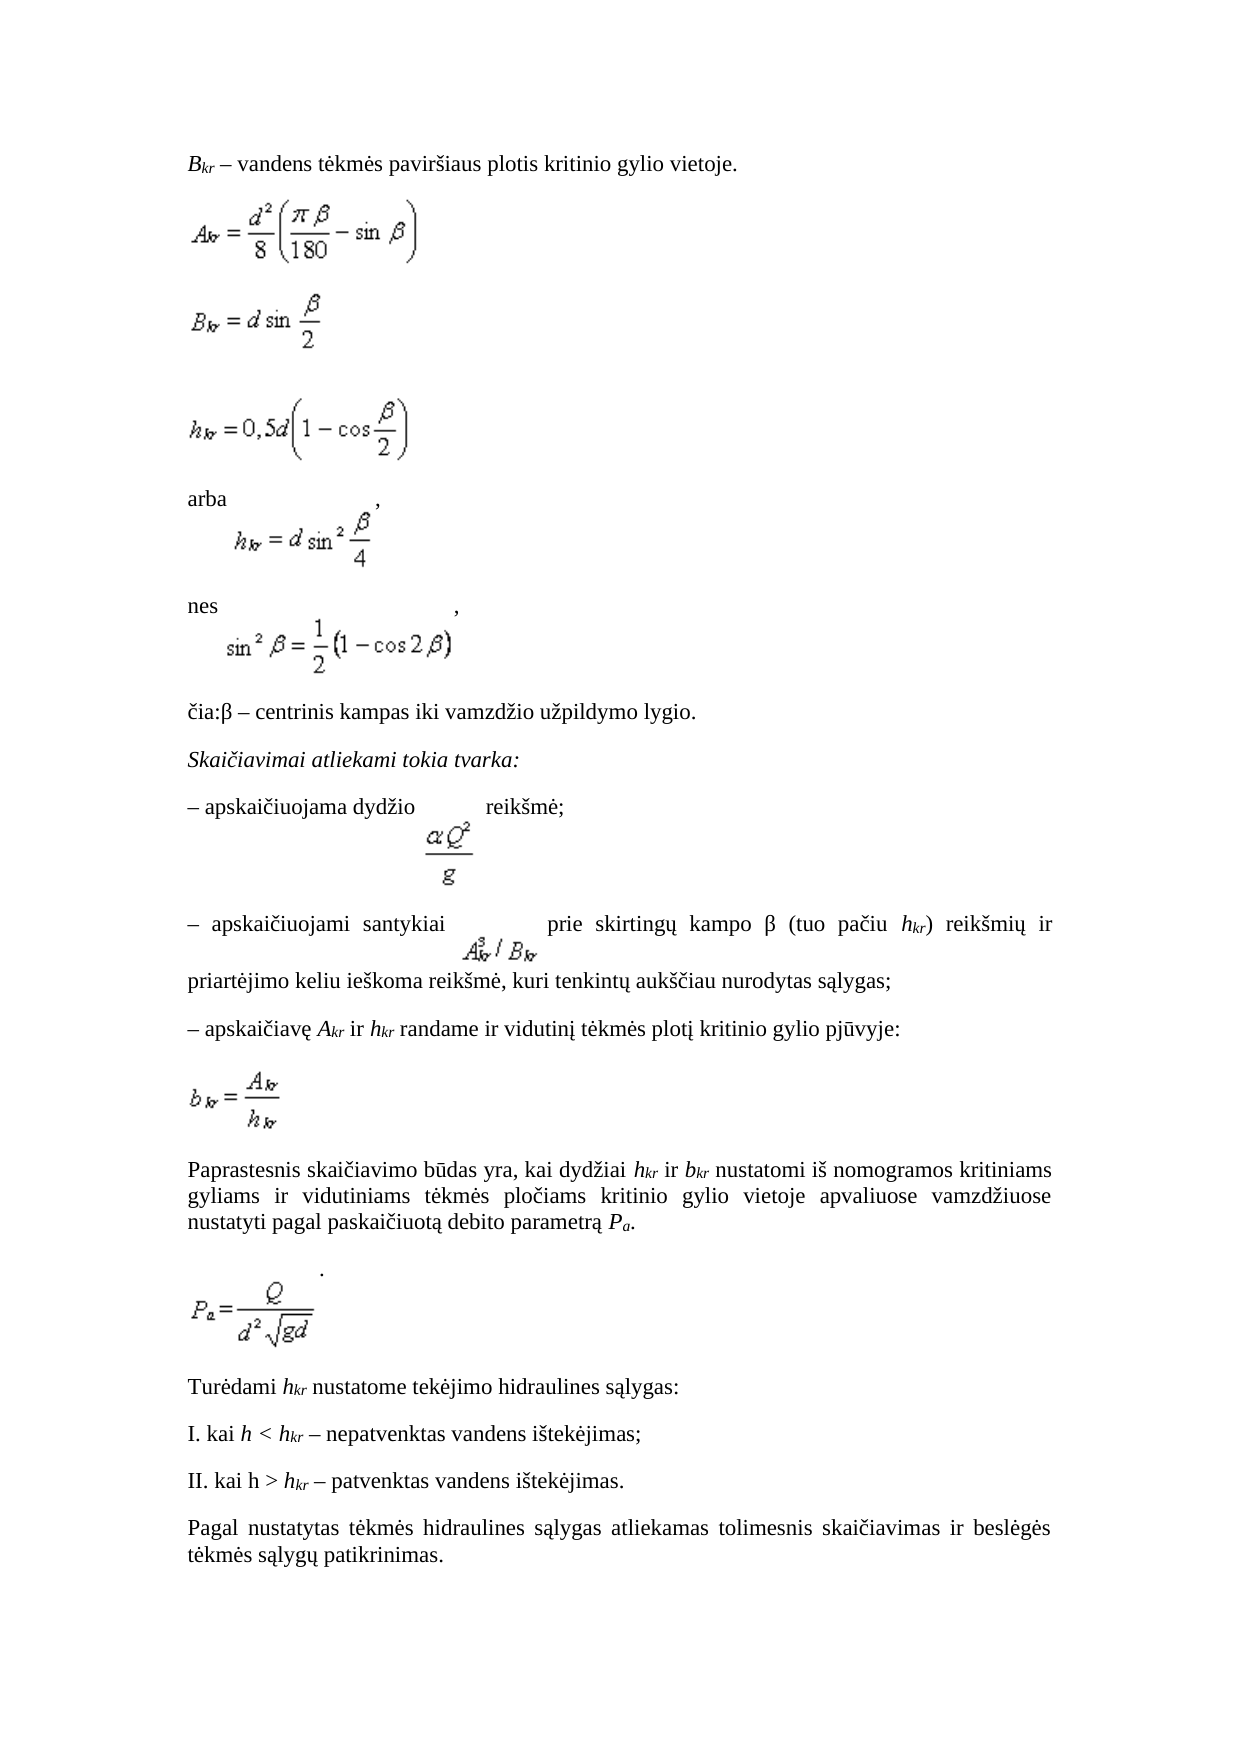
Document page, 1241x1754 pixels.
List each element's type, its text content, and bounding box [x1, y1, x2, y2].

text Paprastesnis skaičiavimo būdas yra, kai dydžiai hkr ir bkr nustatomi iš nomogramos kritiniams gyliams ir vidutiniams tėkmės pločiams kritinio gylio vietoje apvaliuose vamzdžiuose nustatyti pagal paskaičiuotą debito parametrą Pa. [187, 1156, 1053, 1235]
text čia:β – centrinis kampas iki vamzdžio užpildymo lygio. [187, 698, 1053, 725]
text nes , [187, 592, 1053, 678]
text II. kai h > hkr – patvenktas vandens ištekėjimas. [187, 1467, 1053, 1493]
text arba , [187, 486, 1053, 571]
text – apskaičiuojami santykiai prie skirtingų kampo β (tuo pačiu hkr) reikšmių ir priartėjimo keliu ieškoma reikšmė, kuri tenkintų aukščiau nurodytas sąlygas; [187, 910, 1053, 994]
text – apskaičiavę Akr ir hkr randame ir vidutinį tėkmės plotį kritinio gylio pjūvyje: [187, 1014, 1053, 1041]
text Bkr – vandens tėkmės paviršiaus plotis kritinio gylio vietoje. [187, 150, 1053, 176]
text Turėdami hkr nustatome tekėjimo hidraulines sąlygas: [187, 1373, 1053, 1399]
text Skaičiavimai atliekami tokia tvarka: [187, 746, 1053, 772]
text – apskaičiuojama dydžio reikšmė; [187, 793, 1053, 889]
text Pagal nustatytas tėkmės hidraulines sąlygas atliekamas tolimesnis skaičiavimas ir beslėgės tėkmės sąlygų patikrinimas. [187, 1514, 1053, 1567]
text . [187, 1256, 1053, 1352]
text I. kai h < hkr – nepatvenktas vandens ištekėjimas; [187, 1420, 1053, 1446]
